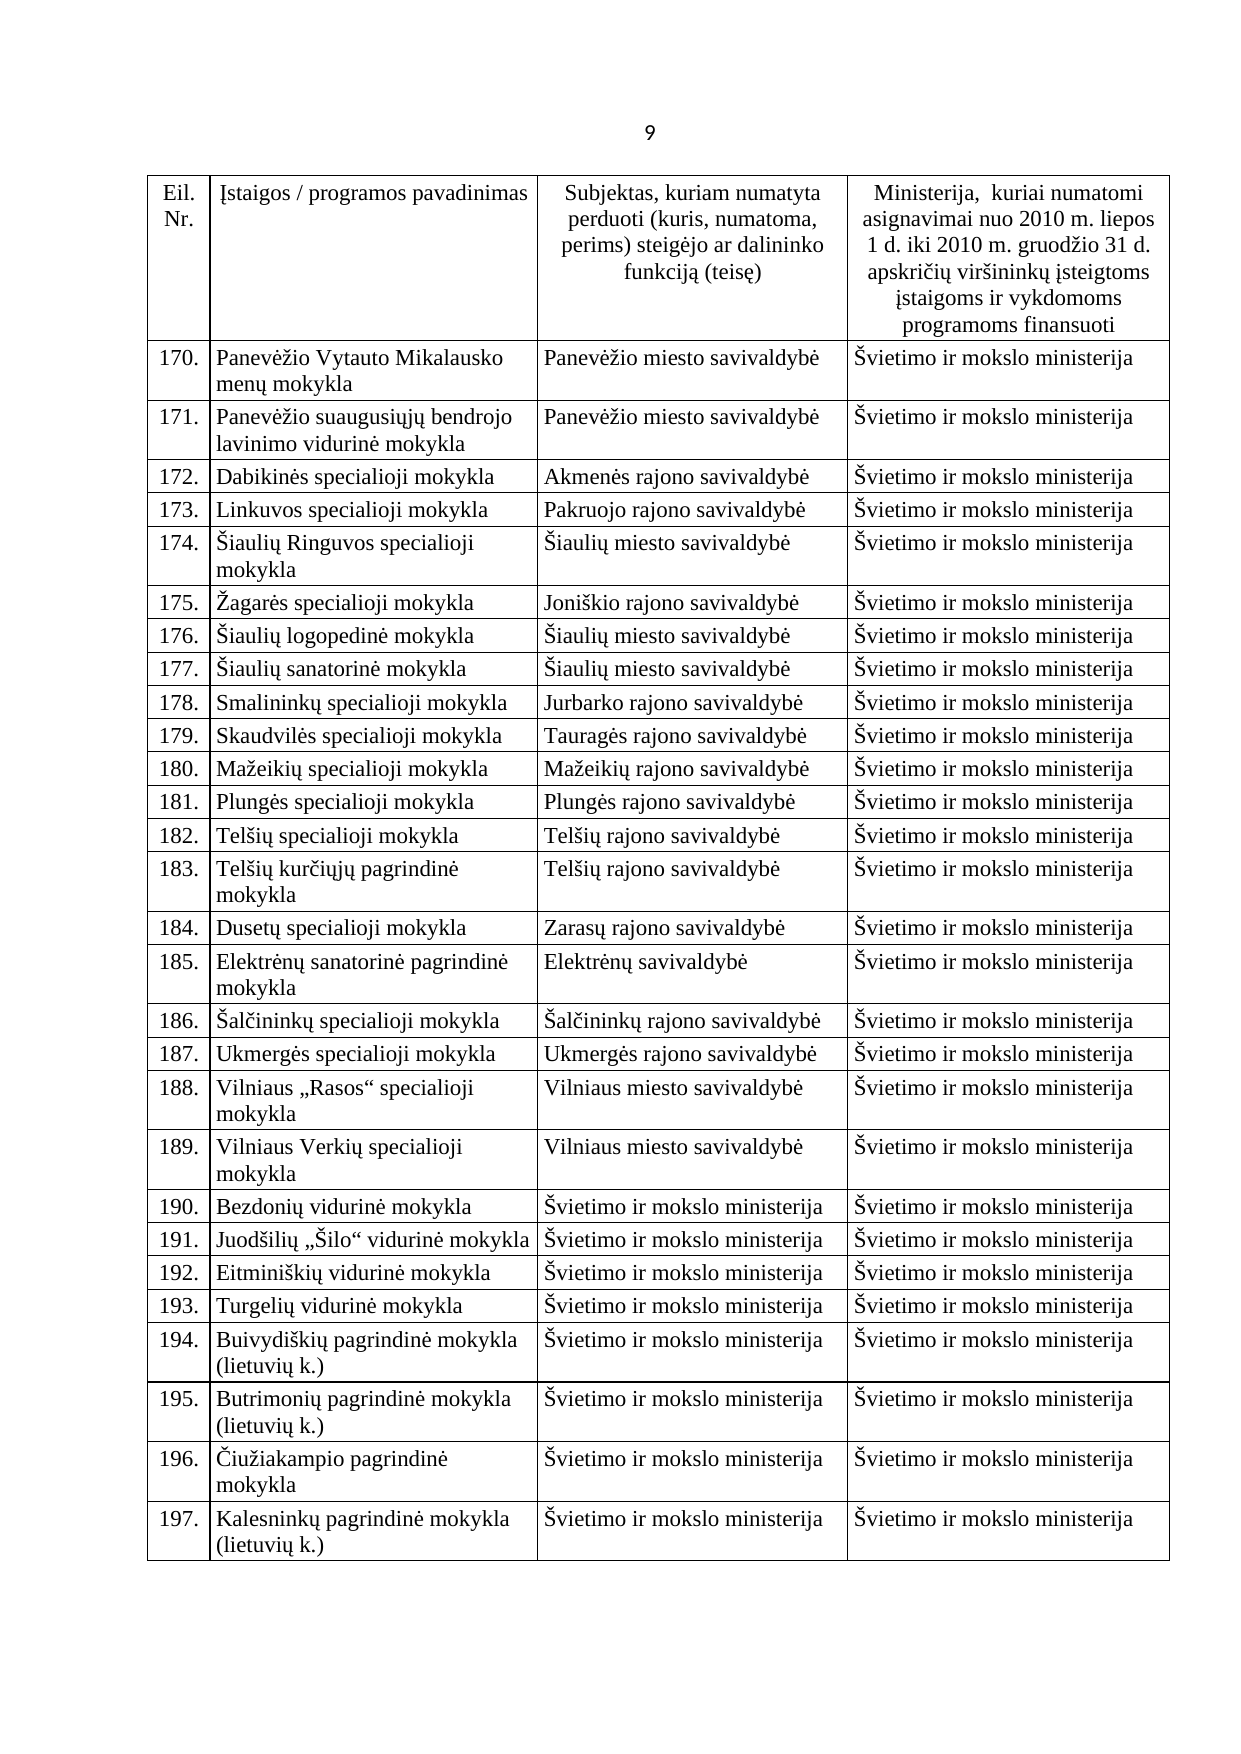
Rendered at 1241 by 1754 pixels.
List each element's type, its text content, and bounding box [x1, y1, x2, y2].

table_cell Švietimo ir mokslo ministerija [848, 401, 1169, 459]
table_cell 195. [148, 1383, 209, 1441]
table_cell Švietimo ir mokslo ministerija [848, 653, 1169, 685]
table_cell Švietimo ir mokslo ministerija [538, 1290, 847, 1322]
table_cell Linkuvos specialioji mokykla [211, 493, 537, 526]
table_cell Švietimo ir mokslo ministerija [848, 852, 1169, 911]
table_cell 194. [148, 1323, 209, 1381]
table_cell 171. [148, 401, 209, 459]
table_cell Dusetų specialioji mokykla [211, 912, 537, 944]
table_cell Elektrėnų sanatorinė pagrindinė mokykla [211, 945, 537, 1003]
table_cell Švietimo ir mokslo ministerija [848, 786, 1169, 818]
table_cell 180. [148, 752, 209, 784]
table_header Įstaigos / programos pavadinimas [211, 176, 537, 340]
table_cell Šiaulių miesto savivaldybė [538, 527, 847, 585]
table_cell Švietimo ir mokslo ministerija [848, 686, 1169, 718]
table_cell Vilniaus Verkių specialioji mokykla [211, 1130, 537, 1189]
table_cell Šalčininkų rajono savivaldybė [538, 1004, 847, 1037]
table_cell 181. [148, 786, 209, 818]
table_cell Švietimo ir mokslo ministerija [538, 1502, 847, 1560]
table_cell Švietimo ir mokslo ministerija [848, 1290, 1169, 1322]
table_cell Ukmergės rajono savivaldybė [538, 1038, 847, 1070]
table_cell Šiaulių sanatorinė mokykla [211, 653, 537, 685]
table_cell Švietimo ir mokslo ministerija [848, 619, 1169, 652]
table_cell Švietimo ir mokslo ministerija [848, 819, 1169, 851]
table_cell Švietimo ir mokslo ministerija [848, 1071, 1169, 1129]
table_cell Panevėžio Vytauto Mikalausko menų mokykla [211, 341, 537, 399]
table_cell 197. [148, 1502, 209, 1560]
table_cell Čiužiakampio pagrindinė mokykla [211, 1442, 537, 1501]
table_cell 190. [148, 1190, 209, 1222]
table_cell Plungės specialioji mokykla [211, 786, 537, 818]
table_cell Vilniaus „Rasos“ specialioji mokykla [211, 1071, 537, 1129]
table_cell Juodšilių „Šilo“ vidurinė mokykla [211, 1223, 537, 1255]
table_cell 191. [148, 1223, 209, 1255]
table_cell 192. [148, 1256, 209, 1289]
table_cell Švietimo ir mokslo ministerija [848, 945, 1169, 1003]
table_header Ministerija, kuriai numatomi asignavimai nuo 2010 m. liepos 1 d. iki 2010 m. gruodžio 31 d. apskričių viršininkų įsteigtoms įstaigoms ir vykdomoms programoms finansuoti [848, 176, 1169, 340]
table_cell Šiaulių Ringuvos specialioji mokykla [211, 527, 537, 585]
table_cell Mažeikių rajono savivaldybė [538, 752, 847, 784]
table_cell Tauragės rajono savivaldybė [538, 719, 847, 751]
table_cell Vilniaus miesto savivaldybė [538, 1130, 847, 1189]
table_cell Skaudvilės specialioji mokykla [211, 719, 537, 751]
table_cell Dabikinės specialioji mokykla [211, 460, 537, 492]
table_cell Plungės rajono savivaldybė [538, 786, 847, 818]
table_header Eil. Nr. [148, 176, 209, 340]
table_cell Švietimo ir mokslo ministerija [848, 1442, 1169, 1501]
table_cell 177. [148, 653, 209, 685]
table_cell Švietimo ir mokslo ministerija [848, 1130, 1169, 1189]
table_cell Švietimo ir mokslo ministerija [538, 1256, 847, 1289]
table_cell Švietimo ir mokslo ministerija [848, 1038, 1169, 1070]
table_cell Pakruojo rajono savivaldybė [538, 493, 847, 526]
table_cell 185. [148, 945, 209, 1003]
table_cell Panevėžio miesto savivaldybė [538, 401, 847, 459]
table_cell Švietimo ir mokslo ministerija [848, 586, 1169, 618]
table_cell Panevėžio miesto savivaldybė [538, 341, 847, 399]
table_cell Švietimo ir mokslo ministerija [538, 1323, 847, 1381]
table_cell Švietimo ir mokslo ministerija [538, 1190, 847, 1222]
table_cell Vilniaus miesto savivaldybė [538, 1071, 847, 1129]
table_cell Kalesninkų pagrindinė mokykla (lietuvių k.) [211, 1502, 537, 1560]
table_cell Telšių specialioji mokykla [211, 819, 537, 851]
table_cell Švietimo ir mokslo ministerija [538, 1442, 847, 1501]
table_cell Švietimo ir mokslo ministerija [848, 1223, 1169, 1255]
table_cell Telšių kurčiųjų pagrindinė mokykla [211, 852, 537, 911]
table_cell 196. [148, 1442, 209, 1501]
table_cell 176. [148, 619, 209, 652]
table_cell Švietimo ir mokslo ministerija [848, 1256, 1169, 1289]
table_cell Telšių rajono savivaldybė [538, 819, 847, 851]
table_cell Telšių rajono savivaldybė [538, 852, 847, 911]
table_cell 179. [148, 719, 209, 751]
table_cell Švietimo ir mokslo ministerija [538, 1223, 847, 1255]
table_cell Elektrėnų savivaldybė [538, 945, 847, 1003]
table_cell Švietimo ir mokslo ministerija [848, 341, 1169, 399]
table_cell 184. [148, 912, 209, 944]
table_cell Švietimo ir mokslo ministerija [538, 1383, 847, 1441]
table_cell Švietimo ir mokslo ministerija [848, 1190, 1169, 1222]
table_cell Smalininkų specialioji mokykla [211, 686, 537, 718]
table_cell Švietimo ir mokslo ministerija [848, 493, 1169, 526]
table_cell Švietimo ir mokslo ministerija [848, 1383, 1169, 1441]
table_cell Turgelių vidurinė mokykla [211, 1290, 537, 1322]
table_cell Šalčininkų specialioji mokykla [211, 1004, 537, 1037]
table_cell Švietimo ir mokslo ministerija [848, 752, 1169, 784]
table_cell 170. [148, 341, 209, 399]
table_cell Švietimo ir mokslo ministerija [848, 460, 1169, 492]
table_cell Švietimo ir mokslo ministerija [848, 527, 1169, 585]
table_cell 183. [148, 852, 209, 911]
table_cell Žagarės specialioji mokykla [211, 586, 537, 618]
table_cell Mažeikių specialioji mokykla [211, 752, 537, 784]
table_cell Akmenės rajono savivaldybė [538, 460, 847, 492]
table_cell 186. [148, 1004, 209, 1037]
table_cell 189. [148, 1130, 209, 1189]
table_cell Šiaulių miesto savivaldybė [538, 653, 847, 685]
table_cell 174. [148, 527, 209, 585]
table_cell Švietimo ir mokslo ministerija [848, 1502, 1169, 1560]
table_cell Panevėžio suaugusiųjų bendrojo lavinimo vidurinė mokykla [211, 401, 537, 459]
table_cell Ukmergės specialioji mokykla [211, 1038, 537, 1070]
table_cell 178. [148, 686, 209, 718]
table_cell Švietimo ir mokslo ministerija [848, 1004, 1169, 1037]
table_cell Joniškio rajono savivaldybė [538, 586, 847, 618]
table_cell Buivydiškių pagrindinė mokykla (lietuvių k.) [211, 1323, 537, 1381]
table_cell 175. [148, 586, 209, 618]
table_cell Šiaulių miesto savivaldybė [538, 619, 847, 652]
table_cell 188. [148, 1071, 209, 1129]
table_header Subjektas, kuriam numatyta perduoti (kuris, numatoma, perims) steigėjo ar dalininko funkciją (teisę) [538, 176, 847, 340]
table_cell 193. [148, 1290, 209, 1322]
table_cell 172. [148, 460, 209, 492]
table_cell 182. [148, 819, 209, 851]
table_cell Švietimo ir mokslo ministerija [848, 719, 1169, 751]
table_cell Zarasų rajono savivaldybė [538, 912, 847, 944]
table_cell Šiaulių logopedinė mokykla [211, 619, 537, 652]
table_cell Butrimonių pagrindinė mokykla (lietuvių k.) [211, 1383, 537, 1441]
table_cell Bezdonių vidurinė mokykla [211, 1190, 537, 1222]
table_cell 187. [148, 1038, 209, 1070]
table_cell Jurbarko rajono savivaldybė [538, 686, 847, 718]
table_cell 173. [148, 493, 209, 526]
table_cell Eitminiškių vidurinė mokykla [211, 1256, 537, 1289]
table_cell Švietimo ir mokslo ministerija [848, 1323, 1169, 1381]
table_cell Švietimo ir mokslo ministerija [848, 912, 1169, 944]
